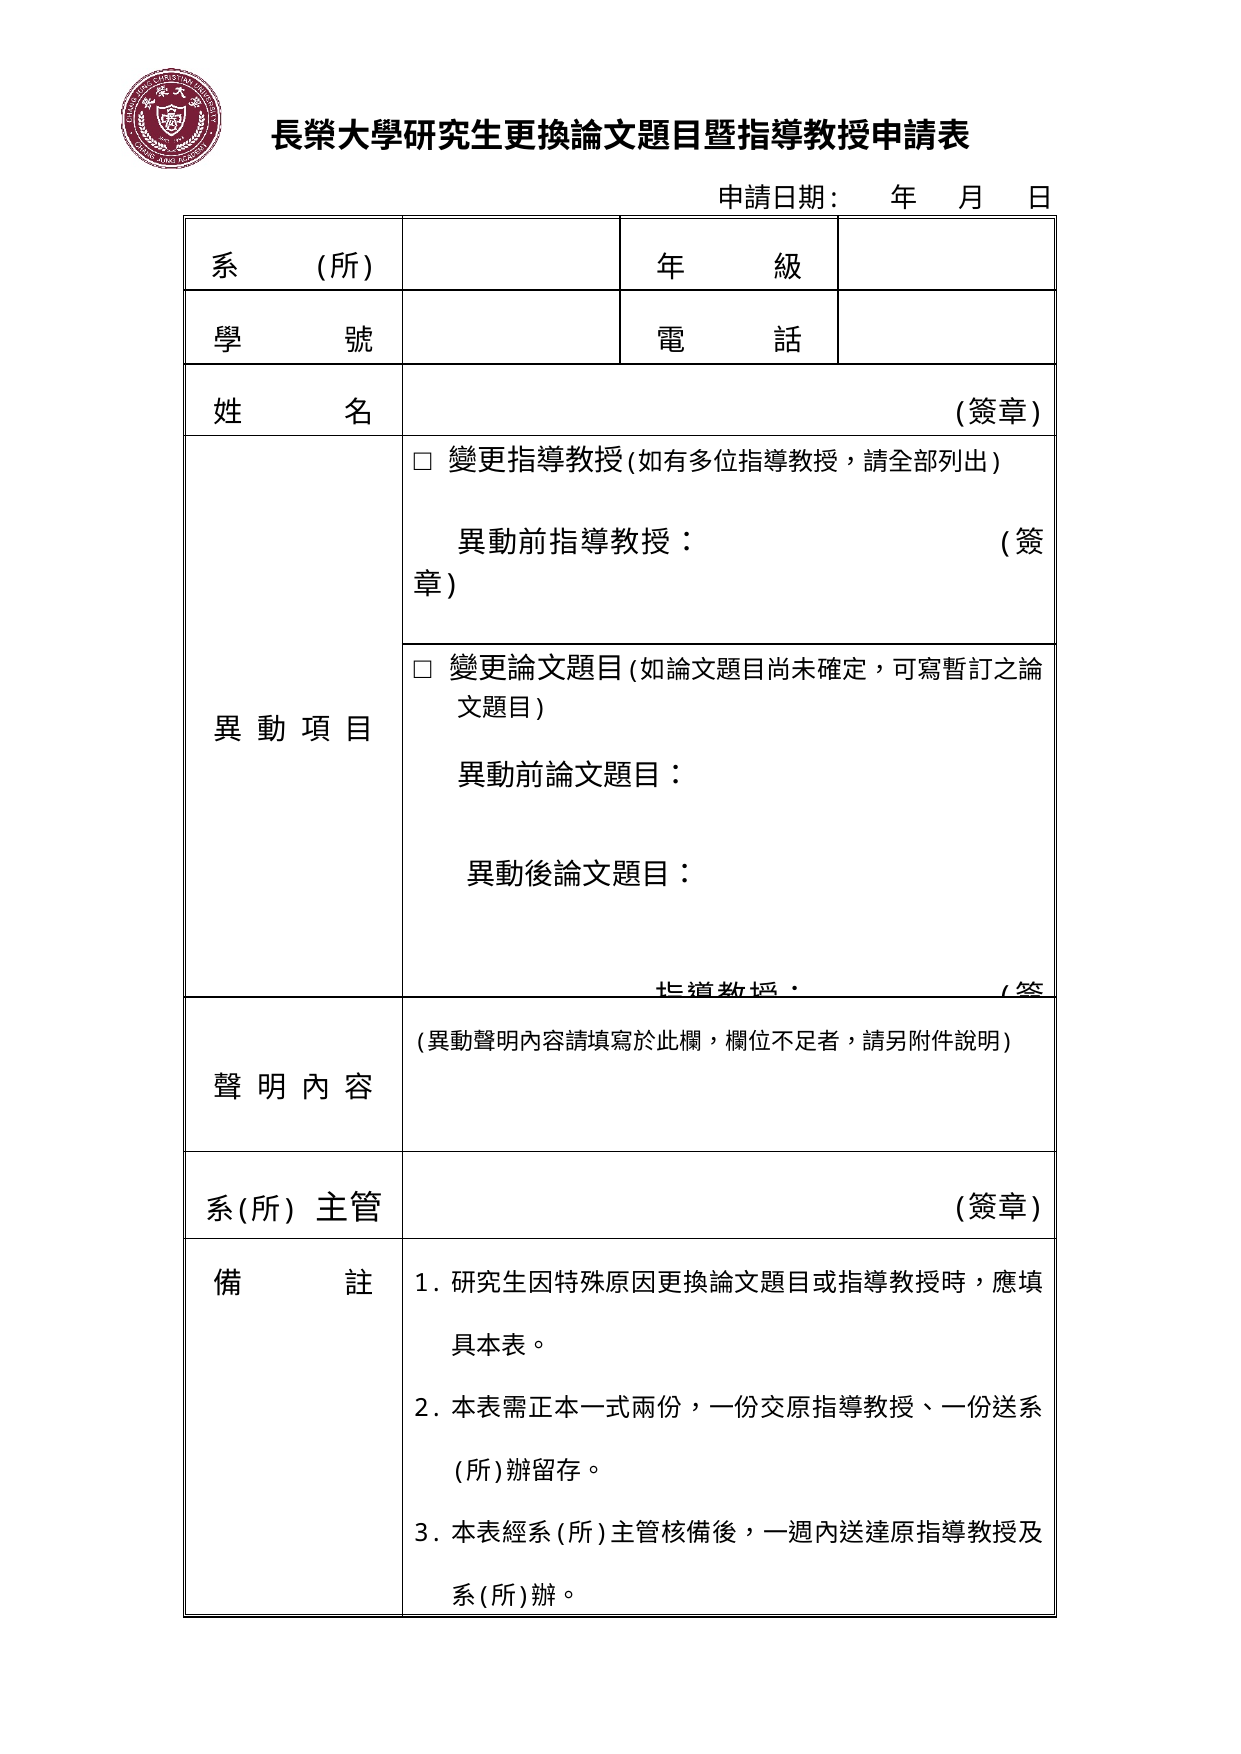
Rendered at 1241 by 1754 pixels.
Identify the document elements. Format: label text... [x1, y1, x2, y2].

table_header 年 級 [621, 219, 837, 289]
table_cell [403, 291, 619, 363]
table_cell 學 號 [186, 291, 402, 363]
table_cell 異 動 項 目 [186, 436, 402, 996]
table_cell 研究生因特殊原因更換論文題目或指導教授時，應填具本表。 本表需正本一式兩份，一份交原指導教授、一份送系(所)辦留存。 本表經系(所)主管核備後，一週內送達原指導教授及系(所)辦。 更換指導教授，簽呈需檢附本表。 更換論文題目，不需簽核，本表系(所)辦存查。 [403, 1239, 1054, 1614]
table_cell 聲 明 內 容 [186, 998, 402, 1151]
table_cell 系(所) 主管 [186, 1152, 402, 1238]
table_cell (異動聲明內容請填寫於此欄，欄位不足者，請另附件說明) [403, 998, 1054, 1151]
table_header [839, 219, 1054, 289]
table_cell 姓 名 [186, 365, 402, 435]
table_header 系 (所) [186, 219, 402, 289]
table_cell (簽章) [403, 1152, 1054, 1238]
table_cell [839, 291, 1054, 363]
table_cell □ 變更指導教授(如有多位指導教授，請全部列出) 異動前指導教授： (簽章) 異動後指導教授： (簽章) [403, 436, 1054, 643]
table_cell □ 變更論文題目(如論文題目尚未確定，可寫暫訂之論文題目) 異動前論文題目： 異動後論文題目： 指導教授： (簽章) [403, 645, 1054, 996]
table_cell (簽章) [403, 365, 1054, 435]
table_header [403, 219, 619, 289]
table_cell 電 話 [621, 291, 837, 363]
table_cell 備 註 [186, 1239, 402, 1614]
text 長榮大學研究生更換論文題目暨指導教授申請表 [222, 109, 1053, 157]
text 申請日期: 年 月 日 [187, 176, 1053, 215]
